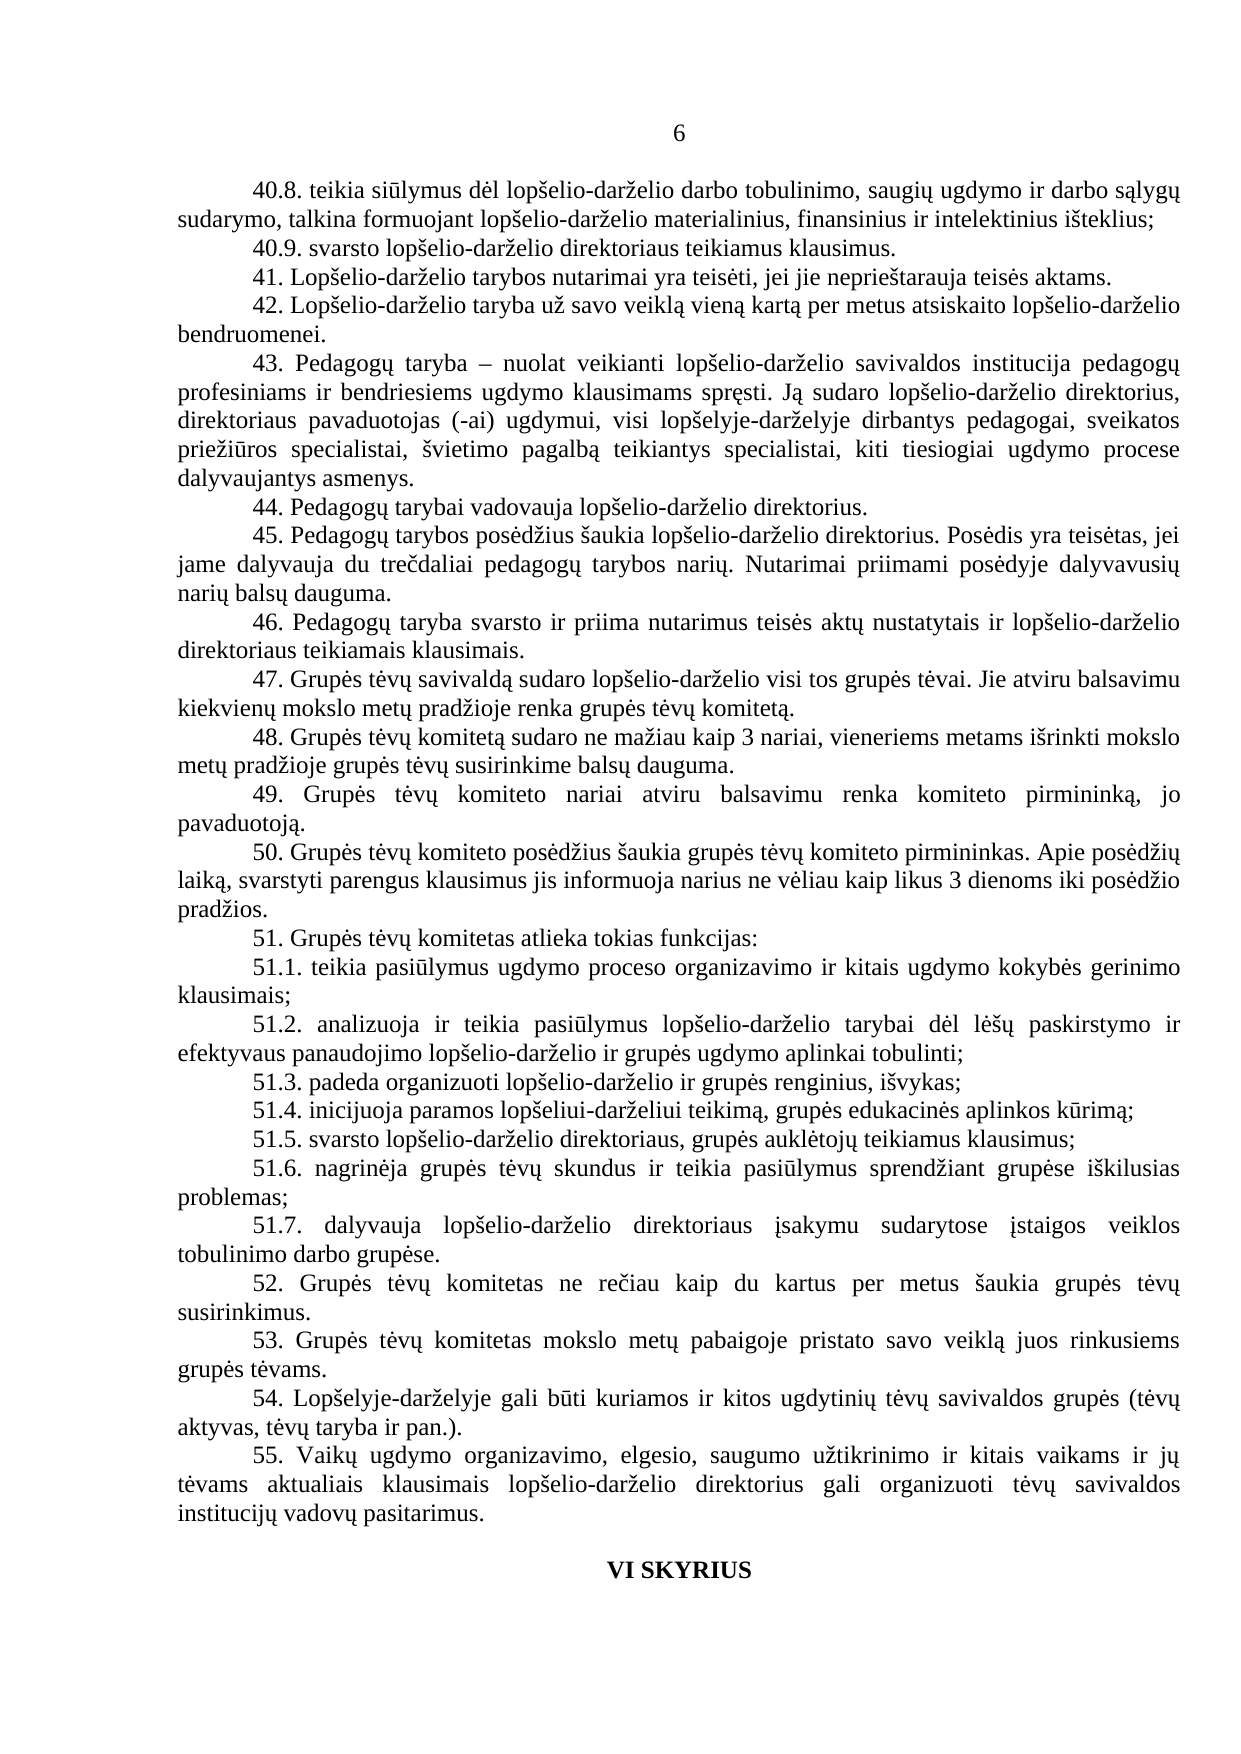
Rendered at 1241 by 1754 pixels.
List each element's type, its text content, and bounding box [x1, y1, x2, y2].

text 45. Pedagogų tarybos posėdžius šaukia lopšelio-darželio direktorius. Posėdis yra teisėtas, jei jame dalyvauja du trečdaliai pedagogų tarybos narių. Nutarimai priimami posėdyje dalyvavusių narių balsų dauguma. [177, 521, 1181, 607]
text 47. Grupės tėvų savivaldą sudaro lopšelio-darželio visi tos grupės tėvai. Jie atviru balsavimu kiekvienų mokslo metų pradžioje renka grupės tėvų komitetą. [177, 664, 1181, 722]
text 50. Grupės tėvų komiteto posėdžius šaukia grupės tėvų komiteto pirmininkas. Apie posėdžių laiką, svarstyti parengus klausimus jis informuoja narius ne vėliau kaip likus 3 dienoms iki posėdžio pradžios. [177, 837, 1181, 923]
text 54. Lopšelyje-darželyje gali būti kuriamos ir kitos ugdytinių tėvų savivaldos grupės (tėvų aktyvas, tėvų taryba ir pan.). [177, 1383, 1181, 1441]
text 43. Pedagogų taryba – nuolat veikianti lopšelio-darželio savivaldos institucija pedagogų profesiniams ir bendriesiems ugdymo klausimams spręsti. Ją sudaro lopšelio-darželio direktorius, direktoriaus pavaduotojas (-ai) ugdymui, visi lopšelyje-darželyje dirbantys pedagogai, sveikatos priežiūros specialistai, švietimo pagalbą teikiantys specialistai, kiti tiesiogiai ugdymo procese dalyvaujantys asmenys. [177, 348, 1181, 492]
text 51.4. inicijuoja paramos lopšeliui-darželiui teikimą, grupės edukacinės aplinkos kūrimą; [177, 1096, 1181, 1124]
text 55. Vaikų ugdymo organizavimo, elgesio, saugumo užtikrinimo ir kitais vaikams ir jų tėvams aktualiais klausimais lopšelio-darželio direktorius gali organizuoti tėvų savivaldos institucijų vadovų pasitarimus. [177, 1441, 1181, 1527]
text 51.6. nagrinėja grupės tėvų skundus ir teikia pasiūlymus sprendžiant grupėse iškilusias problemas; [177, 1153, 1181, 1211]
text 48. Grupės tėvų komitetą sudaro ne mažiau kaip 3 nariai, vieneriems metams išrinkti mokslo metų pradžioje grupės tėvų susirinkime balsų dauguma. [177, 722, 1181, 779]
text 52. Grupės tėvų komitetas ne rečiau kaip du kartus per metus šaukia grupės tėvų susirinkimus. [177, 1268, 1181, 1326]
text VI SKYRIUS [177, 1556, 1181, 1584]
text 51.1. teikia pasiūlymus ugdymo proceso organizavimo ir kitais ugdymo kokybės gerinimo klausimais; [177, 952, 1181, 1009]
text 44. Pedagogų tarybai vadovauja lopšelio-darželio direktorius. [177, 492, 1181, 521]
text 46. Pedagogų taryba svarsto ir priima nutarimus teisės aktų nustatytais ir lopšelio-darželio direktoriaus teikiamais klausimais. [177, 607, 1181, 664]
text 49. Grupės tėvų komiteto nariai atviru balsavimu renka komiteto pirmininką, jo pavaduotoją. [177, 779, 1181, 837]
text 40.9. svarsto lopšelio-darželio direktoriaus teikiamus klausimus. [177, 233, 1181, 262]
text 51.7. dalyvauja lopšelio-darželio direktoriaus įsakymu sudarytose įstaigos veiklos tobulinimo darbo grupėse. [177, 1211, 1181, 1268]
text 51.2. analizuoja ir teikia pasiūlymus lopšelio-darželio tarybai dėl lėšų paskirstymo ir efektyvaus panaudojimo lopšelio-darželio ir grupės ugdymo aplinkai tobulinti; [177, 1009, 1181, 1067]
text 41. Lopšelio-darželio tarybos nutarimai yra teisėti, jei jie neprieštarauja teisės aktams. [177, 262, 1181, 291]
text 51.5. svarsto lopšelio-darželio direktoriaus, grupės auklėtojų teikiamus klausimus; [177, 1124, 1181, 1153]
text 53. Grupės tėvų komitetas mokslo metų pabaigoje pristato savo veiklą juos rinkusiems grupės tėvams. [177, 1326, 1181, 1383]
text 42. Lopšelio-darželio taryba už savo veiklą vieną kartą per metus atsiskaito lopšelio-darželio bendruomenei. [177, 291, 1181, 348]
text 51. Grupės tėvų komitetas atlieka tokias funkcijas: [177, 923, 1181, 952]
text 51.3. padeda organizuoti lopšelio-darželio ir grupės renginius, išvykas; [177, 1067, 1181, 1096]
text 40.8. teikia siūlymus dėl lopšelio-darželio darbo tobulinimo, saugių ugdymo ir darbo sąlygų sudarymo, talkina formuojant lopšelio-darželio materialinius, finansinius ir intelektinius išteklius; [177, 176, 1181, 233]
